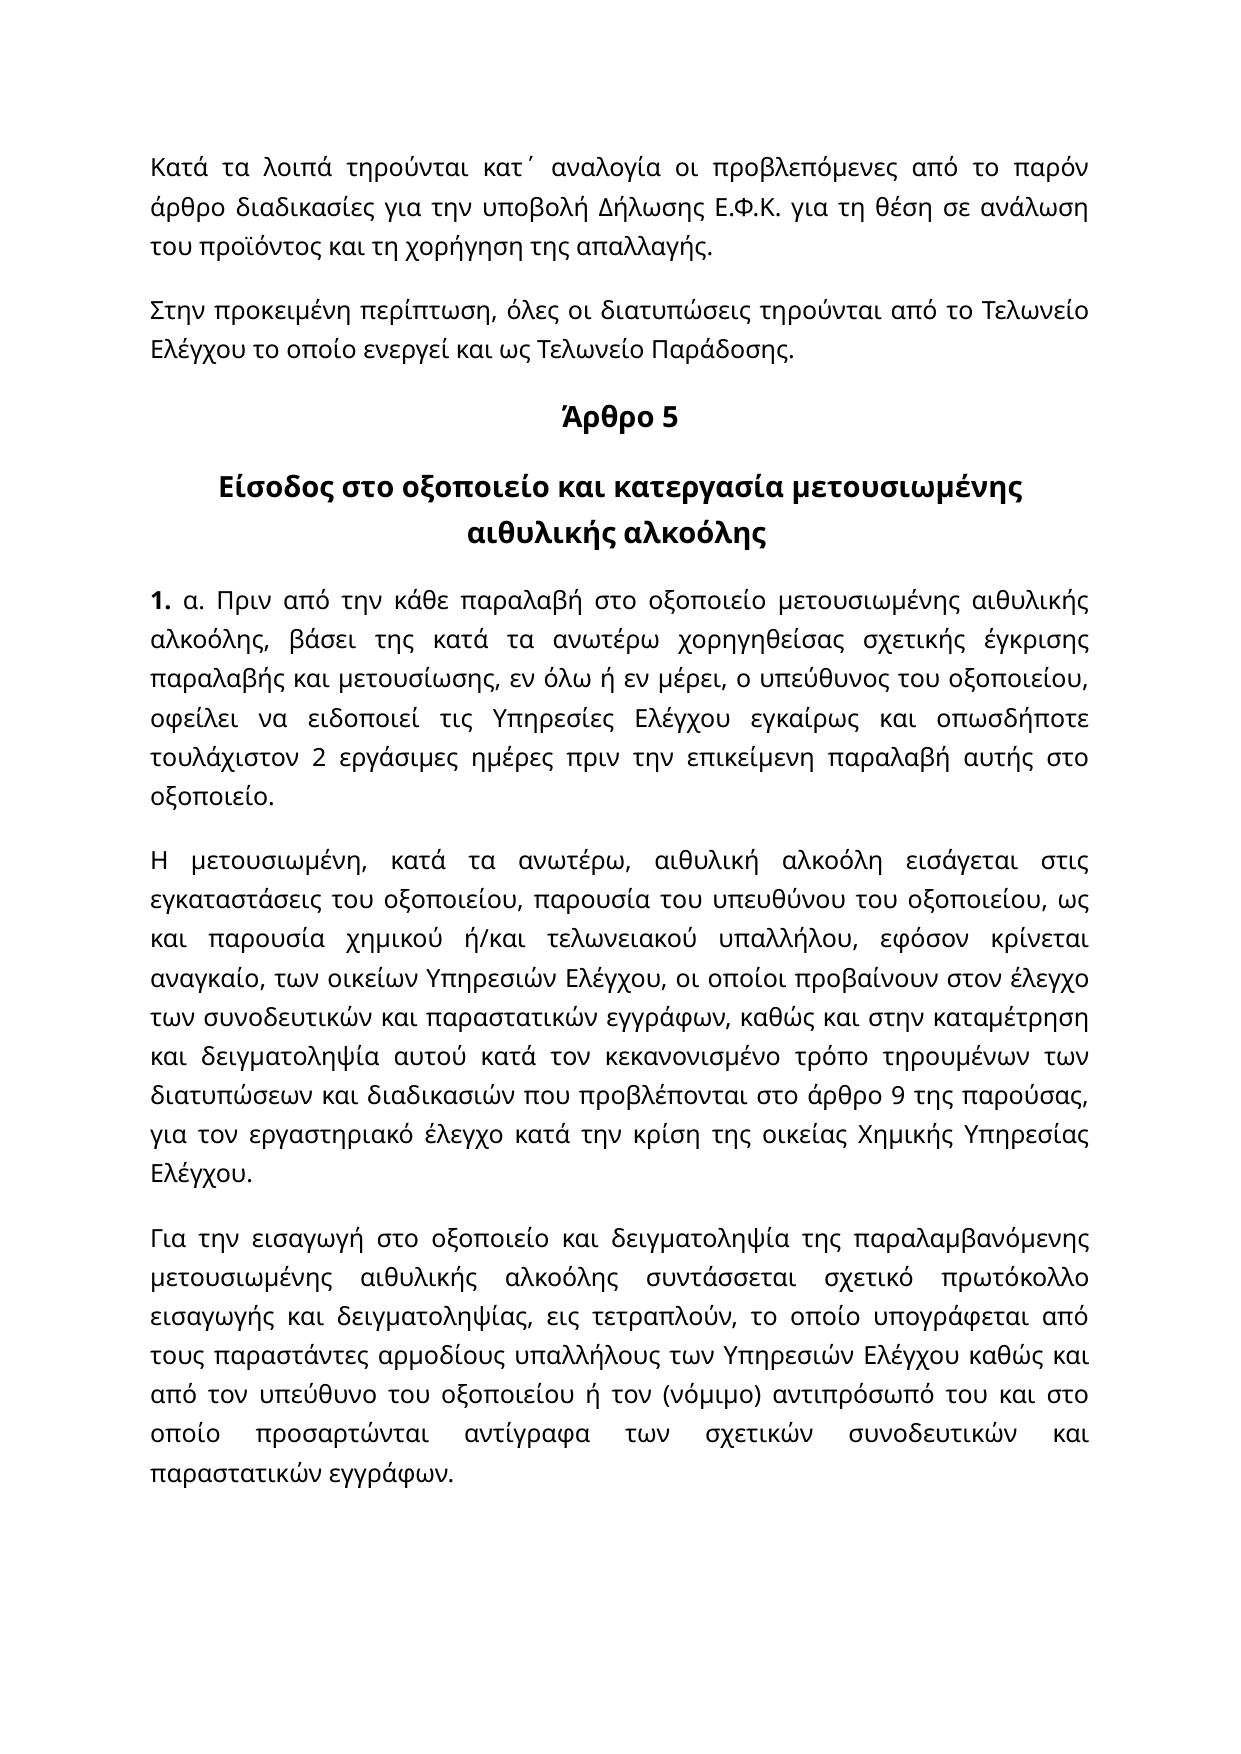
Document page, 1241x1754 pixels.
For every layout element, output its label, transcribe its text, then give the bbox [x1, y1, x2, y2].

text 1. α. Πριν από την κάθε παραλαβή στο οξοποιείο μετουσιωμένης αιθυλικής αλκοόλης, βάσει της κατά τα ανωτέρω χορηγηθείσας σχετικής έγκρισης παραλαβής και μετουσίωσης, εν όλω ή εν μέρει, ο υπεύθυνος του οξοποιείου, οφείλει να ειδοποιεί τις Υπηρεσίες Ελέγχου εγκαίρως και οπωσδήποτε τουλάχιστον 2 εργάσιμες ημέρες πριν την επικείμενη παραλαβή αυτής στο οξοποιείο. [150, 583, 1090, 813]
subtitle Είσοδος στο οξοποιείο και κατεργασία μετουσιωμένης αιθυλικής αλκοόλης [150, 466, 1090, 552]
text Κατά τα λοιπά τηρούνται κατ΄ αναλογία οι προβλεπόμενες από το παρόν άρθρο διαδικασίες για την υποβολή Δήλωσης Ε.Φ.Κ. για τη θέση σε ανάλωση του προϊόντος και τη χορήγηση της απαλλαγής. [150, 150, 1090, 262]
text Στην προκειμένη περίπτωση, όλες οι διατυπώσεις τηρούνται από το Τελωνείο Ελέγχου το οποίο ενεργεί και ως Τελωνείο Παράδοσης. [150, 292, 1090, 366]
text Η μετουσιωμένη, κατά τα ανωτέρω, αιθυλική αλκοόλη εισάγεται στις εγκαταστάσεις του οξοποιείου, παρουσία του υπευθύνου του οξοποιείου, ως και παρουσία χημικού ή/και τελωνειακού υπαλλήλου, εφόσον κρίνεται αναγκαίο, των οικείων Υπηρεσιών Ελέγχου, οι οποίοι προβαίνουν στον έλεγχο των συνοδευτικών και παραστατικών εγγράφων, καθώς και στην καταμέτρηση και δειγματοληψία αυτού κατά τον κεκανονισμένο τρόπο τηρουμένων των διατυπώσεων και διαδικασιών που προβλέπονται στο άρθρο 9 της παρούσας, για τον εργαστηριακό έλεγχο κατά την κρίση της οικείας Χημικής Υπηρεσίας Ελέγχου. [150, 843, 1090, 1190]
subtitle Άρθρο 5 [150, 396, 1090, 436]
text Για την εισαγωγή στο οξοποιείο και δειγματοληψία της παραλαμβανόμενης μετουσιωμένης αιθυλικής αλκοόλης συντάσσεται σχετικό πρωτόκολλο εισαγωγής και δειγματοληψίας, εις τετραπλούν, το οποίο υπογράφεται από τους παραστάντες αρμοδίους υπαλλήλους των Υπηρεσιών Ελέγχου καθώς και από τον υπεύθυνο του οξοποιείου ή τον (νόμιμο) αντιπρόσωπό του και στο οποίο προσαρτώνται αντίγραφα των σχετικών συνοδευτικών και παραστατικών εγγράφων. [150, 1220, 1090, 1489]
